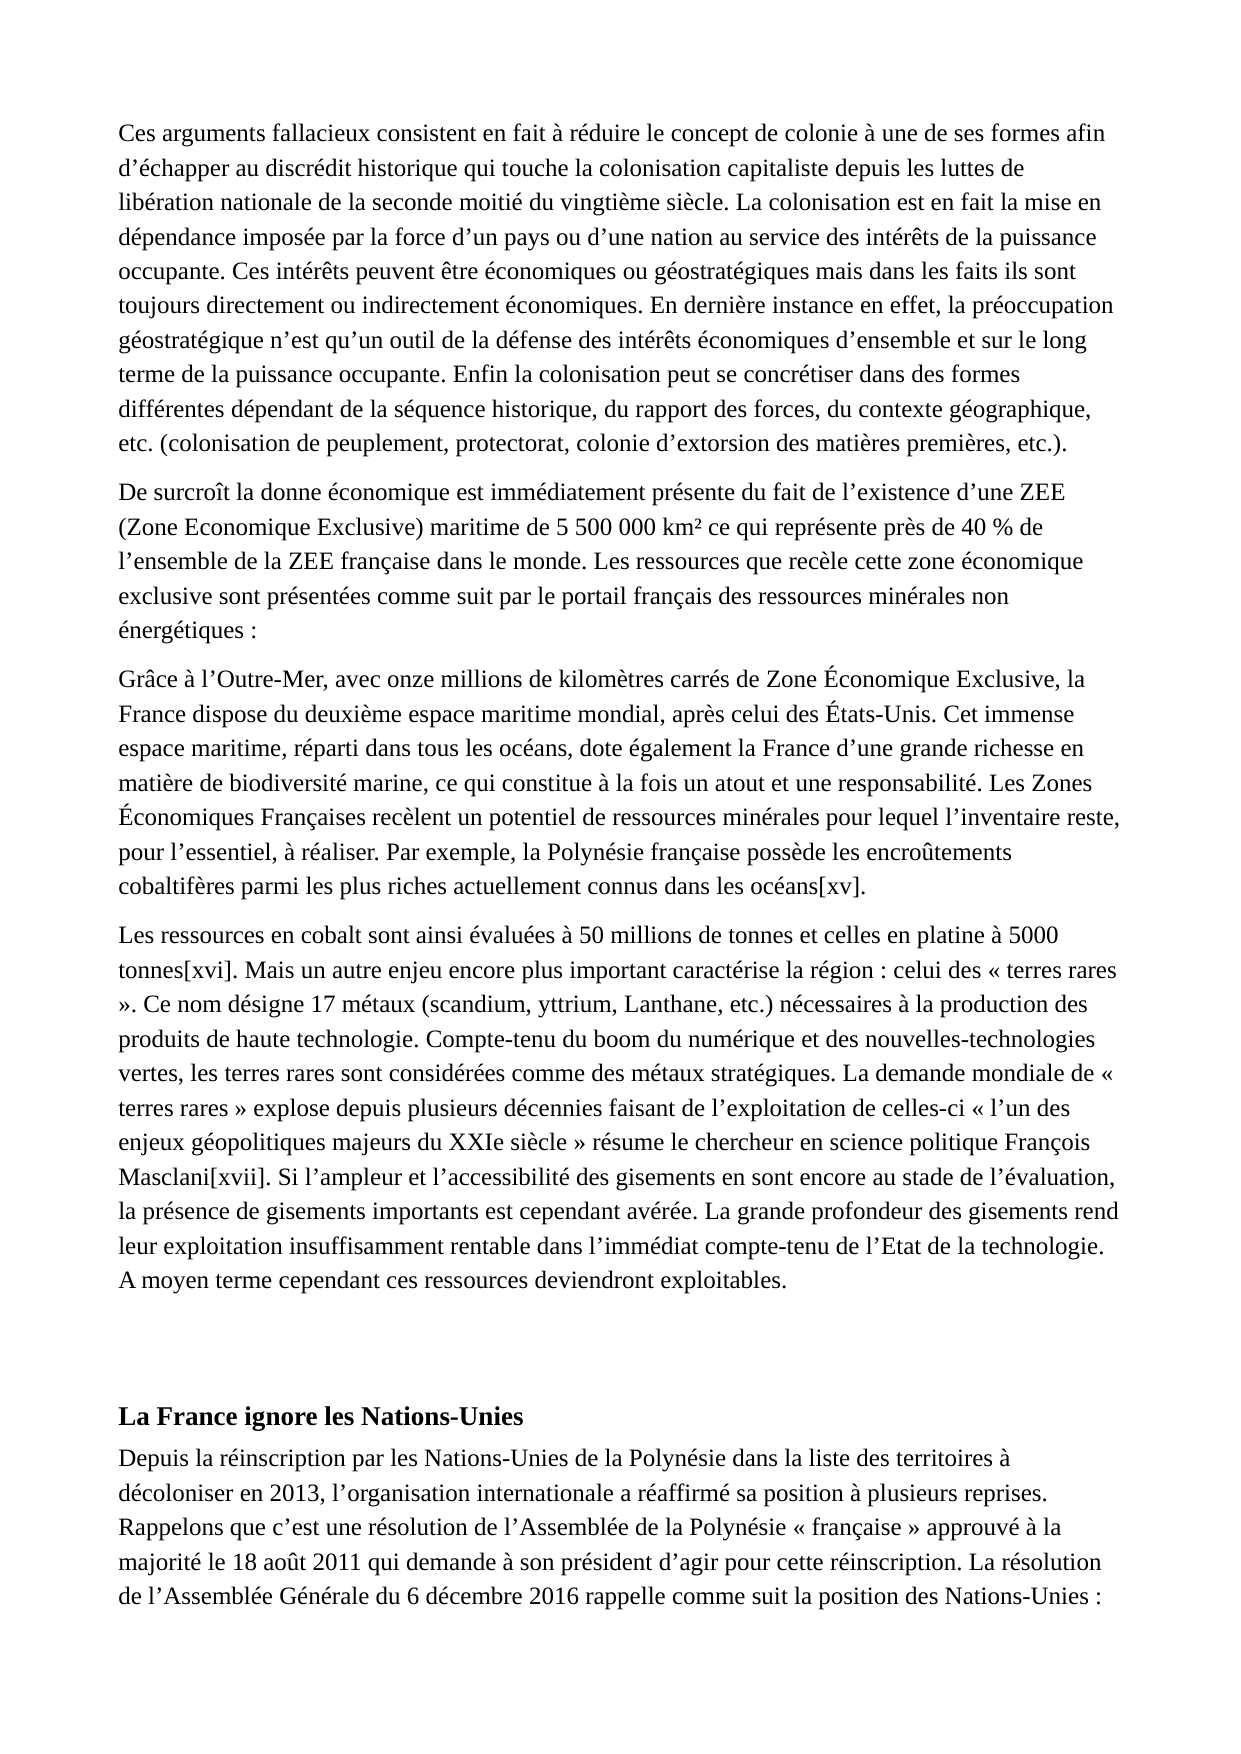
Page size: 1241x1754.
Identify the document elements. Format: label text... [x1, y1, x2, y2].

text Grâce à l’Outre-Mer, avec onze millions de kilomètres carrés de Zone Économique Exclusive, la France dispose du deuxième espace maritime mondial, après celui des États-Unis. Cet immense espace maritime, réparti dans tous les océans, dote également la France d’une grande richesse en matière de biodiversité marine, ce qui constitue à la fois un atout et une responsabilité. Les Zones Économiques Françaises recèlent un potentiel de ressources minérales pour lequel l’inventaire reste, pour l’essentiel, à réaliser. Par exemple, la Polynésie française possède les encroûtements cobaltifères parmi les plus riches actuellement connus dans les océans[xv]. [118, 664, 1122, 900]
text Les ressources en cobalt sont ainsi évaluées à 50 millions de tonnes et celles en platine à 5000 tonnes[xvi]. Mais un autre enjeu encore plus important caractérise la région : celui des « terres rares ». Ce nom désigne 17 métaux (scandium, yttrium, Lanthane, etc.) nécessaires à la production des produits de haute technologie. Compte-tenu du boom du numérique et des nouvelles-technologies vertes, les terres rares sont considérées comme des métaux stratégiques. La demande mondiale de « terres rares » explose depuis plusieurs décennies faisant de l’exploitation de celles-ci « l’un des enjeux géopolitiques majeurs du XXIe siècle » résume le chercheur en science politique François Masclani[xvii]. Si l’ampleur et l’accessibilité des gisements en sont encore au stade de l’évaluation, la présence de gisements importants est cependant avérée. La grande profondeur des gisements rend leur exploitation insuffisamment rentable dans l’immédiat compte-tenu de l’Etat de la technologie. A moyen terme cependant ces ressources deviendront exploitables. [118, 920, 1122, 1294]
text De surcroît la donne économique est immédiatement présente du fait de l’existence d’une ZEE (Zone Economique Exclusive) maritime de 5 500 000 km² ce qui représente près de 40 % de l’ensemble de la ZEE française dans le monde. Les ressources que recèle cette zone économique exclusive sont présentées comme suit par le portail français des ressources minérales non énergétiques : [118, 477, 1122, 644]
subtitle La France ignore les Nations-Unies [118, 1399, 1122, 1431]
text Ces arguments fallacieux consistent en fait à réduire le concept de colonie à une de ses formes afin d’échapper au discrédit historique qui touche la colonisation capitaliste depuis les luttes de libération nationale de la seconde moitié du vingtième siècle. La colonisation est en fait la mise en dépendance imposée par la force d’un pays ou d’une nation au service des intérêts de la puissance occupante. Ces intérêts peuvent être économiques ou géostratégiques mais dans les faits ils sont toujours directement ou indirectement économiques. En dernière instance en effet, la préoccupation géostratégique n’est qu’un outil de la défense des intérêts économiques d’ensemble et sur le long terme de la puissance occupante. Enfin la colonisation peut se concrétiser dans des formes différentes dépendant de la séquence historique, du rapport des forces, du contexte géographique, etc. (colonisation de peuplement, protectorat, colonie d’extorsion des matières premières, etc.). [118, 118, 1122, 457]
text Depuis la réinscription par les Nations-Unies de la Polynésie dans la liste des territoires à décoloniser en 2013, l’organisation internationale a réaffirmé sa position à plusieurs reprises. Rappelons que c’est une résolution de l’Assemblée de la Polynésie « française » approuvé à la majorité le 18 août 2011 qui demande à son président d’agir pour cette réinscription. La résolution de l’Assemblée Générale du 6 décembre 2016 rappelle comme suit la position des Nations-Unies : [118, 1443, 1122, 1610]
